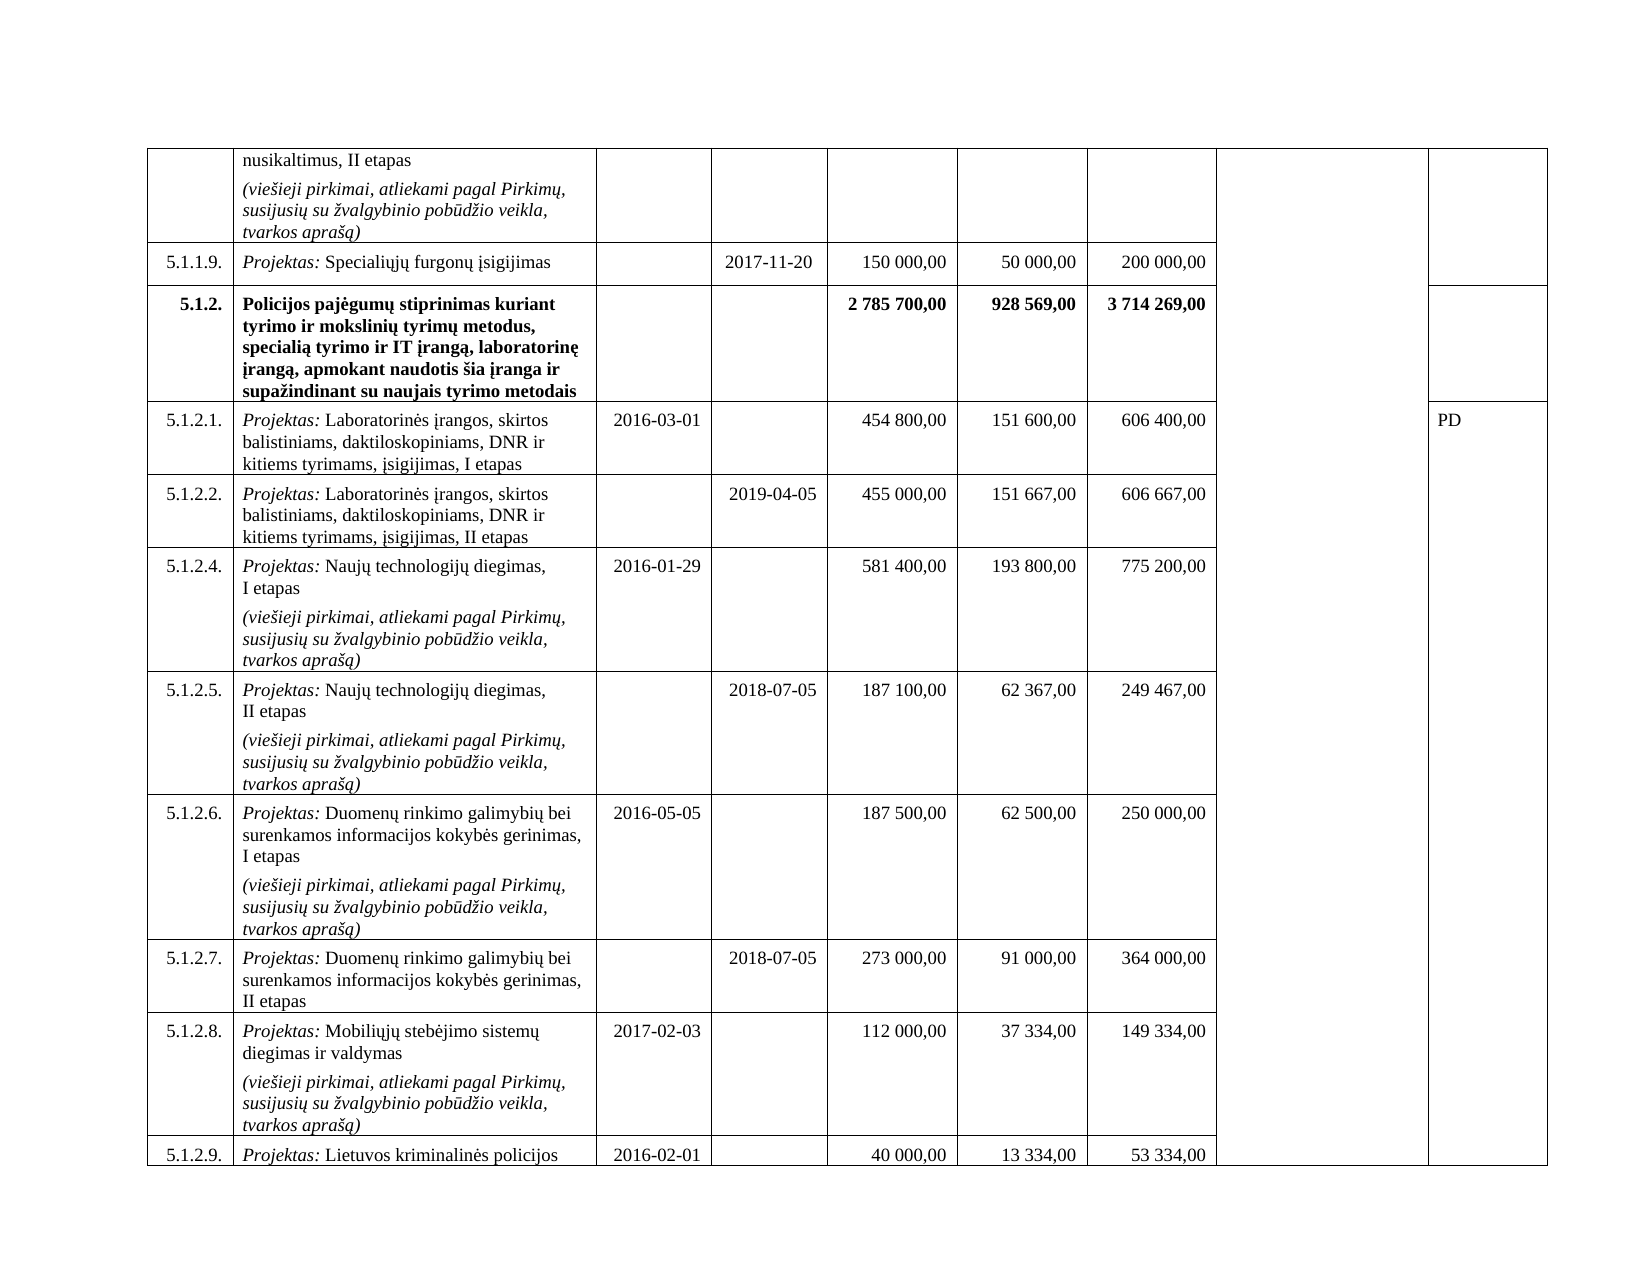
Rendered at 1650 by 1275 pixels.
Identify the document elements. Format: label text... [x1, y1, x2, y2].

table_cell [958, 149, 1087, 242]
table_cell Projektas: Laboratorinės įrangos, skirtos balistiniams, daktiloskopiniams, DNR ir kitiems tyrimams, įsigijimas, II etapas [234, 475, 596, 547]
table_cell [828, 149, 957, 242]
table_cell 5.1.2.8. [148, 1013, 233, 1135]
table_cell 606 667,00 [1088, 475, 1216, 547]
table_cell 37 334,00 [958, 1013, 1087, 1135]
table_cell 5.1.1.9. [148, 243, 233, 285]
table_cell [712, 402, 827, 474]
table_cell 5.1.2.4. [148, 548, 233, 671]
table_cell 249 467,00 [1088, 672, 1216, 794]
table_cell Projektas: Lietuvos kriminalinės policijos [234, 1136, 596, 1165]
table_cell 112 000,00 [828, 1013, 957, 1135]
table_cell 5.1.2.7. [148, 940, 233, 1012]
table_cell 2019-04-05 [712, 475, 827, 547]
table_cell 606 400,00 [1088, 402, 1216, 474]
table_cell Policijos pajėgumų stiprinimas kuriant tyrimo ir mokslinių tyrimų metodus, specialią tyrimo ir IT įrangą, laboratorinę įrangą, apmokant naudotis šia įranga ir supažindinant su naujais tyrimo metodais [234, 286, 596, 401]
table_cell PD [1429, 402, 1547, 1165]
table_cell 273 000,00 [828, 940, 957, 1012]
table_cell 2016-03-01 [597, 402, 711, 474]
table_cell Projektas: Duomenų rinkimo galimybių bei surenkamos informacijos kokybės gerinimas, II etapas [234, 940, 596, 1012]
table_cell 2016-01-29 [597, 548, 711, 671]
table_cell Projektas: Specialiųjų furgonų įsigijimas [234, 243, 596, 285]
table_cell Projektas: Mobiliųjų stebėjimo sistemų diegimas ir valdymas (viešieji pirkimai, atliekami pagal Pirkimų, susijusių su žvalgybinio pobūdžio veikla, tvarkos aprašą) [234, 1013, 596, 1135]
table_cell 62 500,00 [958, 795, 1087, 939]
table_cell 2016-02-01 [597, 1136, 711, 1165]
table_cell 5.1.2.5. [148, 672, 233, 794]
table_cell Projektas: Naujų technologijų diegimas, II etapas (viešieji pirkimai, atliekami pagal Pirkimų, susijusių su žvalgybinio pobūdžio veikla, tvarkos aprašą) [234, 672, 596, 794]
table_cell [1429, 149, 1547, 285]
table_cell [597, 243, 711, 285]
table_cell [597, 940, 711, 1012]
table_cell 5.1.2.1. [148, 402, 233, 474]
table_cell 3 714 269,00 [1088, 286, 1216, 401]
table_cell 2018-07-05 [712, 940, 827, 1012]
table_cell 151 600,00 [958, 402, 1087, 474]
table_cell [712, 548, 827, 671]
table_cell Projektas: Duomenų rinkimo galimybių bei surenkamos informacijos kokybės gerinimas, I etapas (viešieji pirkimai, atliekami pagal Pirkimų, susijusių su žvalgybinio pobūdžio veikla, tvarkos aprašą) [234, 795, 596, 939]
table_cell 62 367,00 [958, 672, 1087, 794]
table_cell [712, 795, 827, 939]
table_cell 581 400,00 [828, 548, 957, 671]
table_cell [597, 475, 711, 547]
table_cell 364 000,00 [1088, 940, 1216, 1012]
table_cell 50 000,00 [958, 243, 1087, 285]
table_cell nusikaltimus, II etapas (viešieji pirkimai, atliekami pagal Pirkimų, susijusių su žvalgybinio pobūdžio veikla, tvarkos aprašą) [234, 149, 596, 242]
table_cell 53 334,00 [1088, 1136, 1216, 1165]
table_cell 250 000,00 [1088, 795, 1216, 939]
table_cell 2016-05-05 [597, 795, 711, 939]
table_cell 2 785 700,00 [828, 286, 957, 401]
table_cell 454 800,00 [828, 402, 957, 474]
table_cell [1088, 149, 1216, 242]
table_cell [597, 286, 711, 401]
table_cell 151 667,00 [958, 475, 1087, 547]
table_cell [597, 149, 711, 242]
table_cell [597, 672, 711, 794]
table_cell 5.1.2.9. [148, 1136, 233, 1165]
table_cell [1429, 286, 1547, 401]
table_cell Projektas: Naujų technologijų diegimas, I etapas (viešieji pirkimai, atliekami pagal Pirkimų, susijusių su žvalgybinio pobūdžio veikla, tvarkos aprašą) [234, 548, 596, 671]
table_cell 91 000,00 [958, 940, 1087, 1012]
table_cell 455 000,00 [828, 475, 957, 547]
table_cell 13 334,00 [958, 1136, 1087, 1165]
table_cell [1217, 149, 1428, 1165]
table_cell 200 000,00 [1088, 243, 1216, 285]
table_cell 187 100,00 [828, 672, 957, 794]
table_cell 2018-07-05 [712, 672, 827, 794]
table_cell 5.1.2.2. [148, 475, 233, 547]
table_cell [712, 1013, 827, 1135]
table_cell 149 334,00 [1088, 1013, 1216, 1135]
table_cell 928 569,00 [958, 286, 1087, 401]
table_cell [148, 149, 233, 242]
table_cell 2017-11-20 [712, 243, 827, 285]
table_cell 150 000,00 [828, 243, 957, 285]
table_cell 187 500,00 [828, 795, 957, 939]
table_cell 2017-02-03 [597, 1013, 711, 1135]
table_cell 5.1.2. [148, 286, 233, 401]
table_cell 5.1.2.6. [148, 795, 233, 939]
table_cell 775 200,00 [1088, 548, 1216, 671]
table_cell [712, 149, 827, 242]
table_cell 193 800,00 [958, 548, 1087, 671]
table_cell 40 000,00 [828, 1136, 957, 1165]
table_cell [712, 1136, 827, 1165]
table_cell [712, 286, 827, 401]
table_cell Projektas: Laboratorinės įrangos, skirtos balistiniams, daktiloskopiniams, DNR ir kitiems tyrimams, įsigijimas, I etapas [234, 402, 596, 474]
